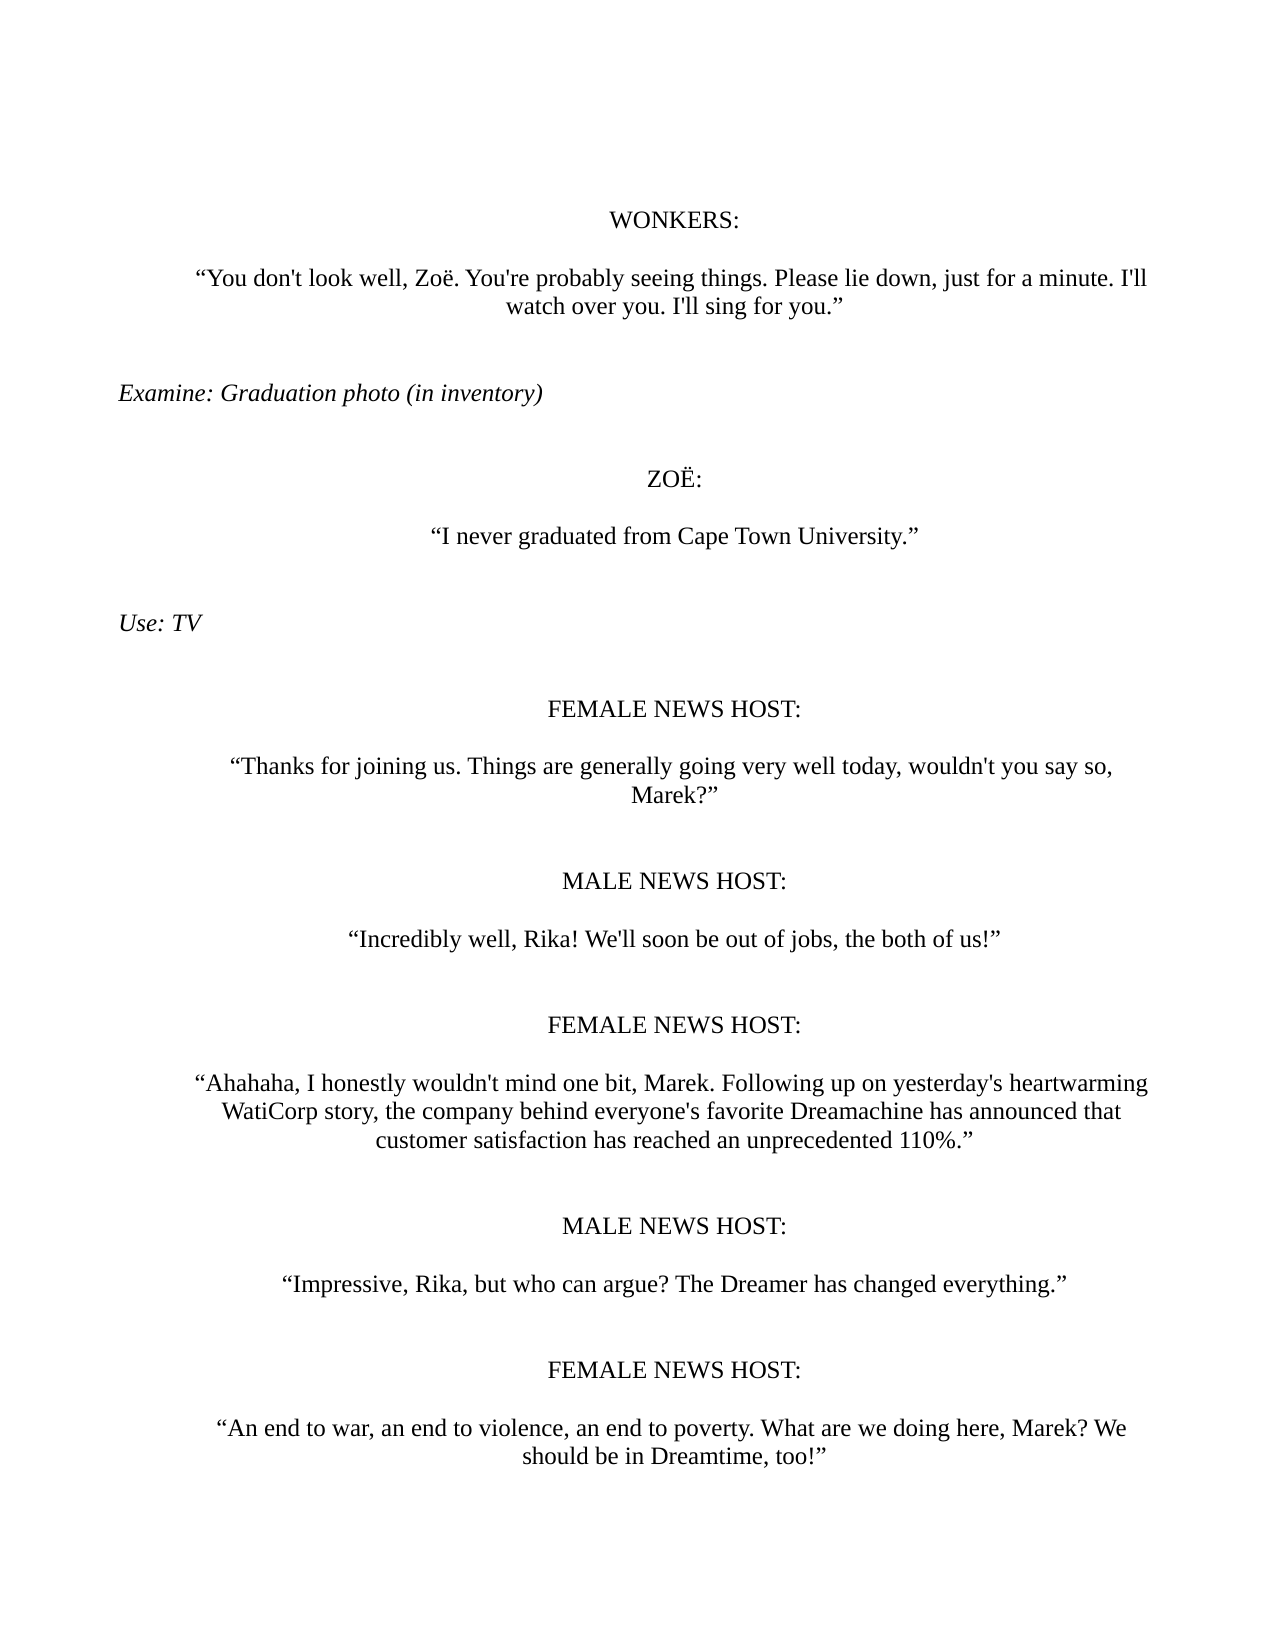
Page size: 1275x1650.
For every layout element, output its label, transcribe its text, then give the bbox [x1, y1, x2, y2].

text FEMALE NEWS HOST: [118, 1355, 1157, 1384]
text Use: TV [118, 608, 1157, 665]
text “Thanks for joining us. Things are generally going very well today, wouldn't you say so, Marek?” [118, 751, 1157, 809]
text “You don't look well, Zoë. You're probably seeing things. Please lie down, just for a minute. I'll watch over you. I'll sing for you.” [118, 263, 1157, 320]
text MALE NEWS HOST: [118, 866, 1157, 895]
text WONKERS: [118, 205, 1157, 234]
text FEMALE NEWS HOST: [118, 1010, 1157, 1039]
text “I never graduated from Cape Town University.” [118, 521, 1157, 550]
text ZOË: [118, 464, 1157, 493]
text “Ahahaha, I honestly wouldn't mind one bit, Marek. Following up on yesterday's heartwarming WatiCorp story, the company behind everyone's favorite Dreamachine has announced that customer satisfaction has reached an unprecedented 110%.” [118, 1068, 1157, 1154]
text “Incredibly well, Rika! We'll soon be out of jobs, the both of us!” [118, 924, 1157, 953]
text Examine: Graduation photo (in inventory) [118, 378, 1157, 406]
text “An end to war, an end to violence, an end to poverty. What are we doing here, Marek? We should be in Dreamtime, too!” [118, 1413, 1157, 1470]
text MALE NEWS HOST: [118, 1211, 1157, 1240]
text FEMALE NEWS HOST: [118, 694, 1157, 723]
text “Impressive, Rika, but who can argue? The Dreamer has changed everything.” [118, 1269, 1157, 1298]
